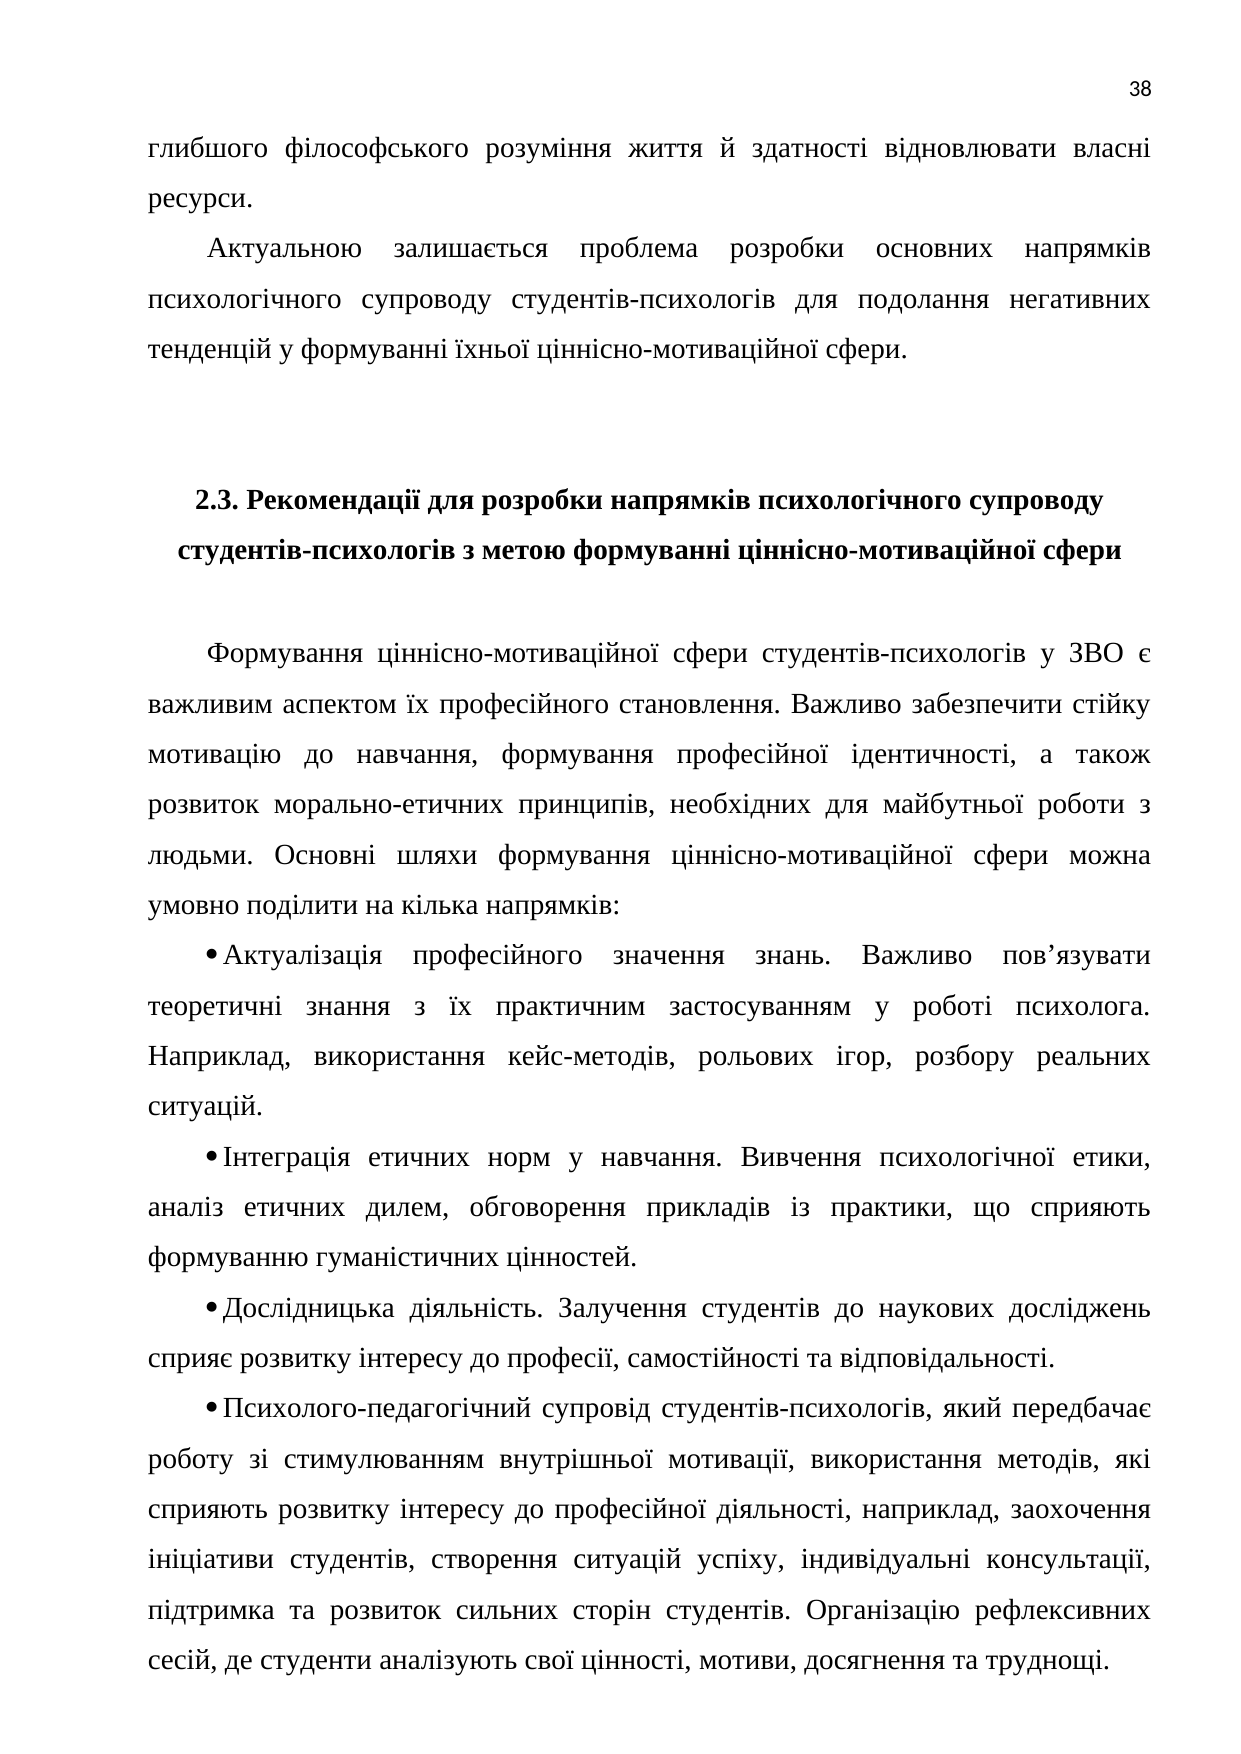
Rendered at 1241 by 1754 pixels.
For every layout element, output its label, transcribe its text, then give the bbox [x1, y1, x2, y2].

list Актуалізація професійного значення знань. Важливо пов’язувати теоретичні знання з їх практичним застосуванням у роботі психолога. Наприклад, використання кейс-методів, рольових ігор, розбору реальних ситуацій. [148, 937, 1152, 1122]
text 2.3. Рекомендації для розробки напрямків психологічного супроводу студентів-психологів з метою формуванні ціннісно-мотиваційної сфери [148, 482, 1152, 566]
text Формування ціннісно-мотиваційної сфери студентів-психологів у ЗВО є важливим аспектом їх професійного становлення. Важливо забезпечити стійку мотивацію до навчання, формування професійної ідентичності, а також розвиток морально-етичних принципів, необхідних для майбутньої роботи з людьми. Основні шляхи формування ціннісно-мотиваційної сфери можна умовно поділити на кілька напрямків: [148, 636, 1152, 921]
list Дослідницька діяльність. Залучення студентів до наукових досліджень сприяє розвитку інтересу до професії, самостійності та відповідальності. [148, 1290, 1152, 1374]
list Психолого-педагогічний супровід студентів-психологів, який передбачає роботу зі стимулюванням внутрішньої мотивації, використання методів, які сприяють розвитку інтересу до професійної діяльності, наприклад, заохочення ініціативи студентів, створення ситуацій успіху, індивідуальні консультації, підтримка та розвиток сильних сторін студентів. Організацію рефлексивних сесій, де студенти аналізують свої цінності, мотиви, досягнення та труднощі. [148, 1391, 1152, 1676]
list Інтеграція етичних норм у навчання. Вивчення психологічної етики, аналіз етичних дилем, обговорення прикладів із практики, що сприяють формуванню гуманістичних цінностей. [148, 1139, 1152, 1273]
text Актуальною залишається проблема розробки основних напрямків психологічного супроводу студентів-психологів для подолання негативних тенденцій у формуванні їхньої ціннісно-мотиваційної сфери. [148, 230, 1152, 364]
text глибшого філософського розуміння життя й здатності відновлювати власні ресурси. [148, 130, 1152, 214]
